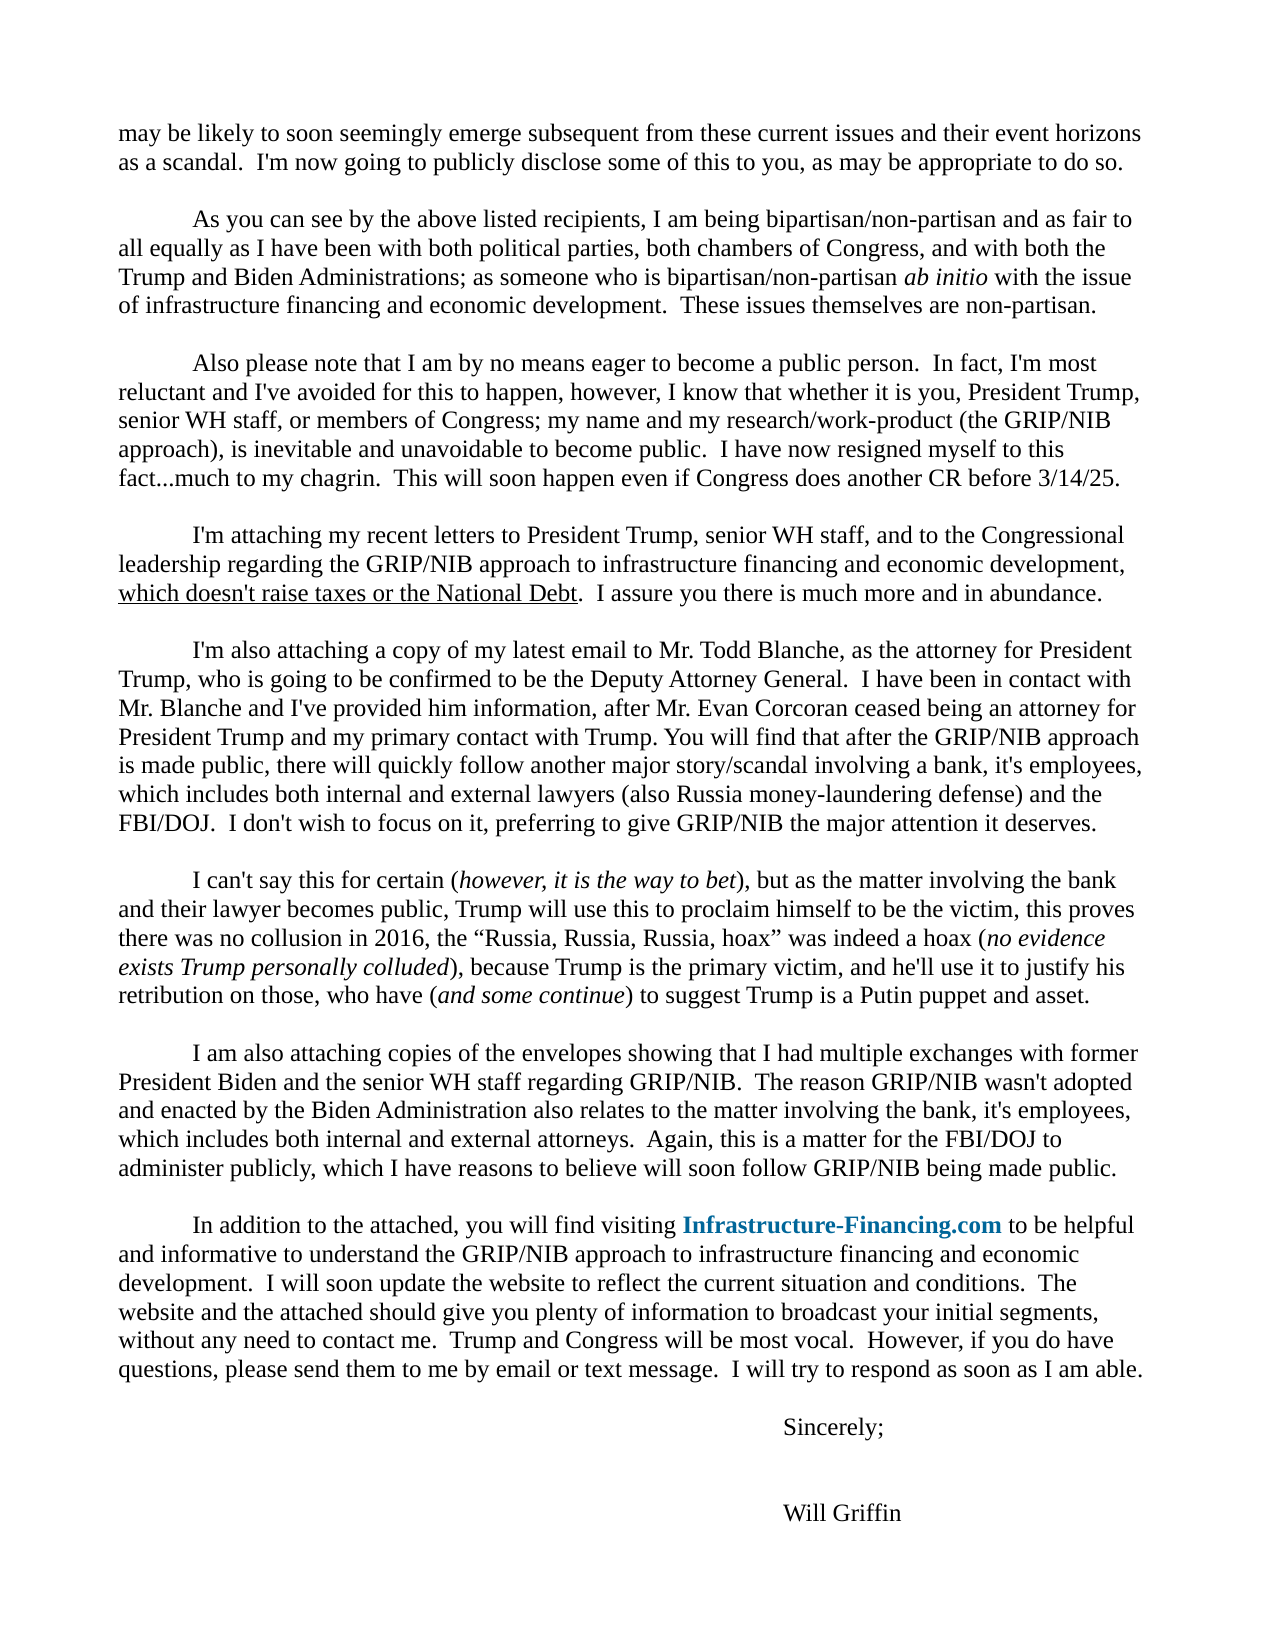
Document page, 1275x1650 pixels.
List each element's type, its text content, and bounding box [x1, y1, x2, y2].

text Also please note that I am by no means eager to become a public person. In fact, I'm most reluctant and I've avoided for this to happen, however, I know that whether it is you, President Trump, senior WH staff, or members of Congress; my name and my research/work-product (the GRIP/NIB approach), is inevitable and unavoidable to become public. I have now resigned myself to this fact...much to my chagrin. This will soon happen even if Congress does another CR before 3/14/25. [118, 348, 1157, 492]
text I am also attaching copies of the envelopes showing that I had multiple exchanges with former President Biden and the senior WH staff regarding GRIP/NIB. The reason GRIP/NIB wasn't adopted and enacted by the Biden Administration also relates to the matter involving the bank, it's employees, which includes both internal and external attorneys. Again, this is a matter for the FBI/DOJ to administer publicly, which I have reasons to believe will soon follow GRIP/NIB being made public. [118, 1038, 1157, 1182]
text Will Griffin [118, 1498, 1157, 1527]
text Sincerely; [118, 1412, 1157, 1441]
text In addition to the attached, you will find visiting Infrastructure-Financing.com to be helpful and informative to understand the GRIP/NIB approach to infrastructure financing and economic development. I will soon update the website to reflect the current situation and conditions. The website and the attached should give you plenty of information to broadcast your initial segments, without any need to contact me. Trump and Congress will be most vocal. However, if you do have questions, please send them to me by email or text message. I will try to respond as soon as I am able. [118, 1211, 1157, 1383]
text I'm attaching my recent letters to President Trump, senior WH staff, and to the Congressional leadership regarding the GRIP/NIB approach to infrastructure financing and economic development, which doesn't raise taxes or the National Debt. I assure you there is much more and in abundance. [118, 521, 1157, 607]
text may be likely to soon seemingly emerge subsequent from these current issues and their event horizons as a scandal. I'm now going to publicly disclose some of this to you, as may be appropriate to do so. [118, 118, 1157, 176]
text As you can see by the above listed recipients, I am being bipartisan/non-partisan and as fair to all equally as I have been with both political parties, both chambers of Congress, and with both the Trump and Biden Administrations; as someone who is bipartisan/non-partisan ab initio with the issue of infrastructure financing and economic development. These issues themselves are non-partisan. [118, 204, 1157, 319]
text I can't say this for certain (however, it is the way to bet), but as the matter involving the bank and their lawyer becomes public, Trump will use this to proclaim himself to be the victim, this proves there was no collusion in 2016, the “Russia, Russia, Russia, hoax” was indeed a hoax (no evidence exists Trump personally colluded), because Trump is the primary victim, and he'll use it to justify his retribution on those, who have (and some continue) to suggest Trump is a Putin puppet and asset. [118, 866, 1157, 1009]
text I'm also attaching a copy of my latest email to Mr. Todd Blanche, as the attorney for President Trump, who is going to be confirmed to be the Deputy Attorney General. I have been in contact with Mr. Blanche and I've provided him information, after Mr. Evan Corcoran ceased being an attorney for President Trump and my primary contact with Trump. You will find that after the GRIP/NIB approach is made public, there will quickly follow another major story/scandal involving a bank, it's employees, which includes both internal and external lawyers (also Russia money-laundering defense) and the FBI/DOJ. I don't wish to focus on it, preferring to give GRIP/NIB the major attention it deserves. [118, 636, 1157, 837]
